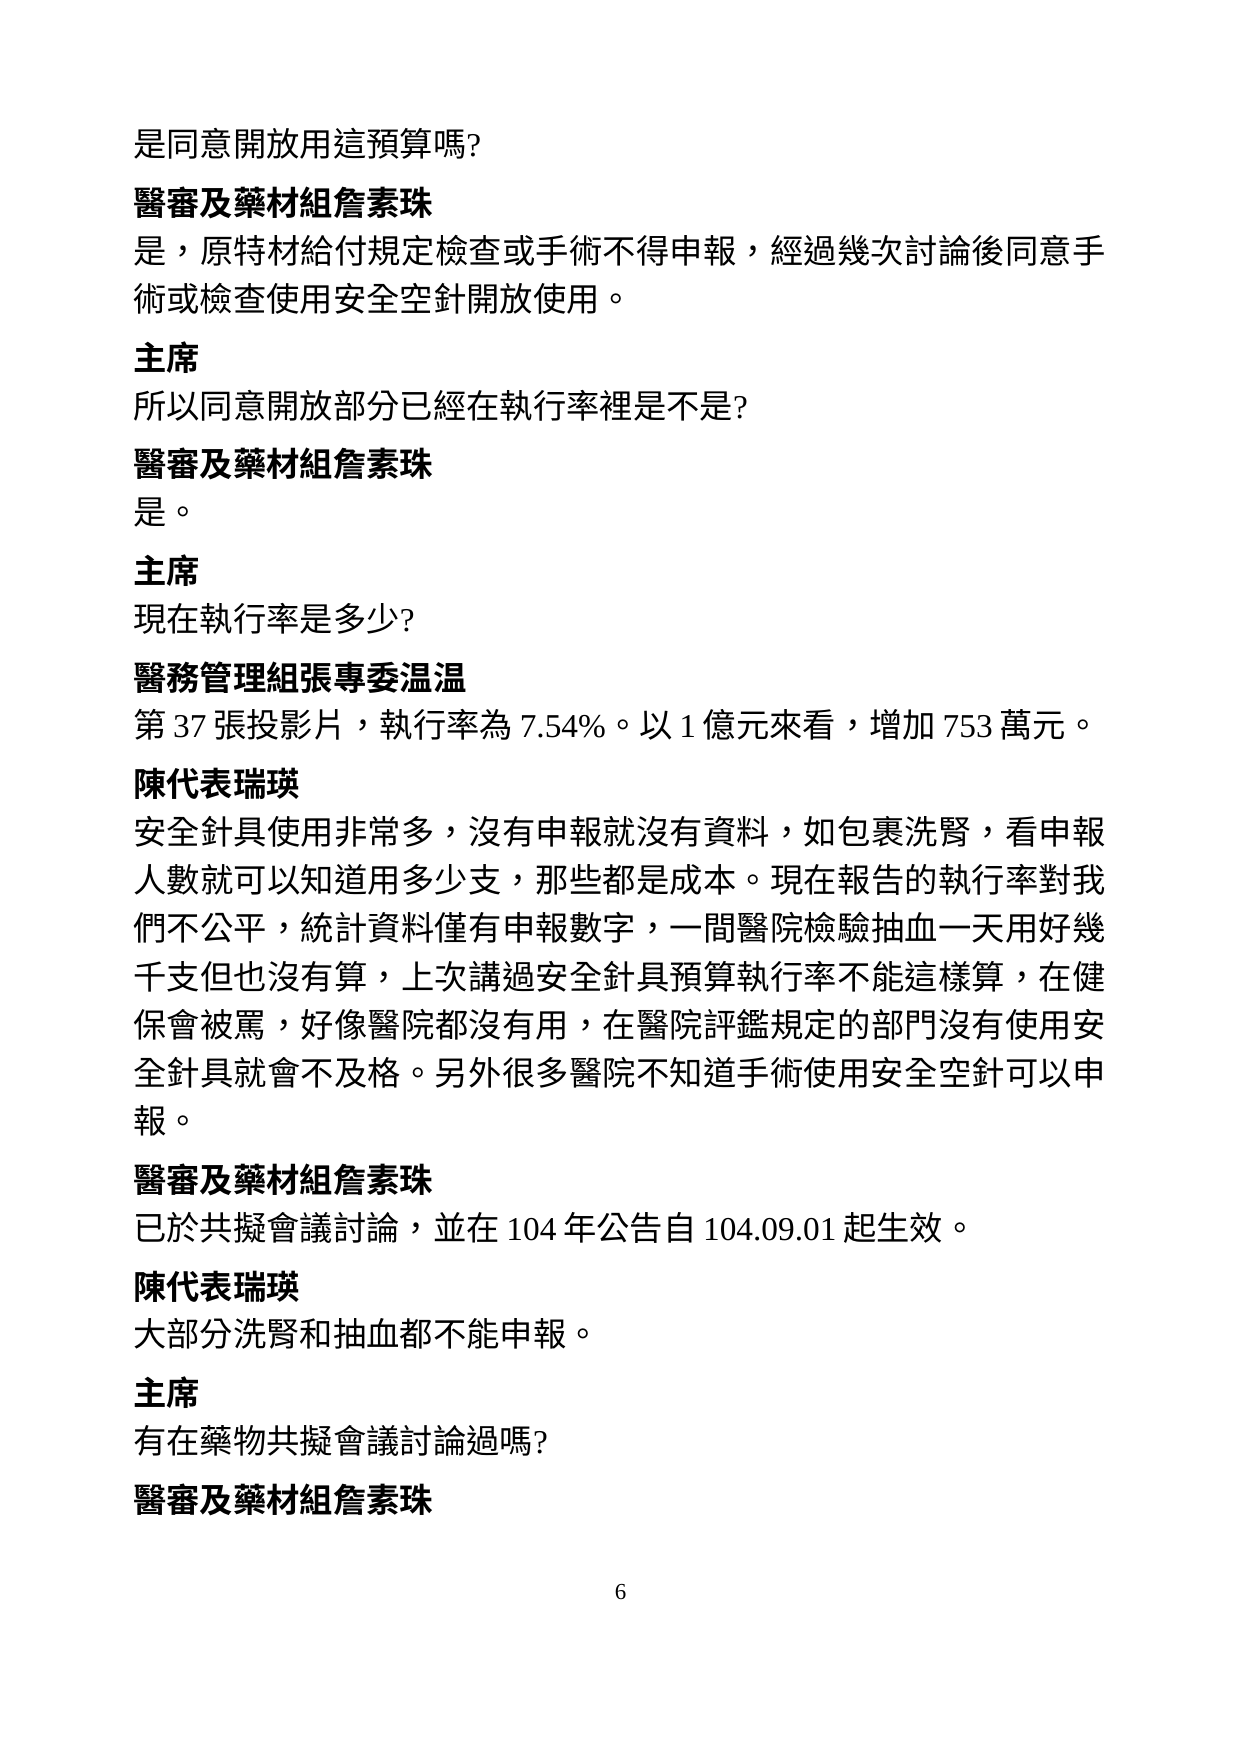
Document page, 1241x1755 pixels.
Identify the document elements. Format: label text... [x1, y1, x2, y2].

text 主席 [133, 1369, 1107, 1415]
text 是。 [133, 486, 1107, 534]
text 醫審及藥材組詹素珠 [133, 179, 1107, 225]
text 陳代表瑞瑛 [133, 760, 1107, 806]
text 醫務管理組張專委温温 [133, 653, 1107, 699]
text 現在執行率是多少? [133, 593, 1107, 641]
text 醫審及藥材組詹素珠 [133, 1476, 1107, 1521]
text 有在藥物共擬會議討論過嗎? [133, 1415, 1107, 1463]
text 主席 [133, 547, 1107, 593]
text 陳代表瑞瑛 [133, 1262, 1107, 1308]
text 醫審及藥材組詹素珠 [133, 1156, 1107, 1202]
text 大部分洗腎和抽血都不能申報。 [133, 1308, 1107, 1356]
text 第37張投影片，執行率為7.54%。以1億元來看，增加753萬元。 [133, 699, 1107, 747]
text 已於共擬會議討論，並在104年公告自104.09.01起生效。 [133, 1202, 1107, 1250]
text 是同意開放用這預算嗎? [133, 118, 1107, 166]
text 是，原特材給付規定檢查或手術不得申報，經過幾次討論後同意手術或檢查使用安全空針開放使用。 [133, 225, 1107, 321]
text 醫審及藥材組詹素珠 [133, 440, 1107, 486]
text 主席 [133, 334, 1107, 379]
text 所以同意開放部分已經在執行率裡是不是? [133, 379, 1107, 428]
text 安全針具使用非常多，沒有申報就沒有資料，如包裹洗腎，看申報人數就可以知道用多少支，那些都是成本。現在報告的執行率對我們不公平，統計資料僅有申報數字，一間醫院檢驗抽血一天用好幾千支但也沒有算，上次講過安全針具預算執行率不能這樣算，在健保會被罵，好像醫院都沒有用，在醫院評鑑規定的部門沒有使用安全針具就會不及格。另外很多醫院不知道手術使用安全空針可以申報。 [133, 806, 1107, 1143]
